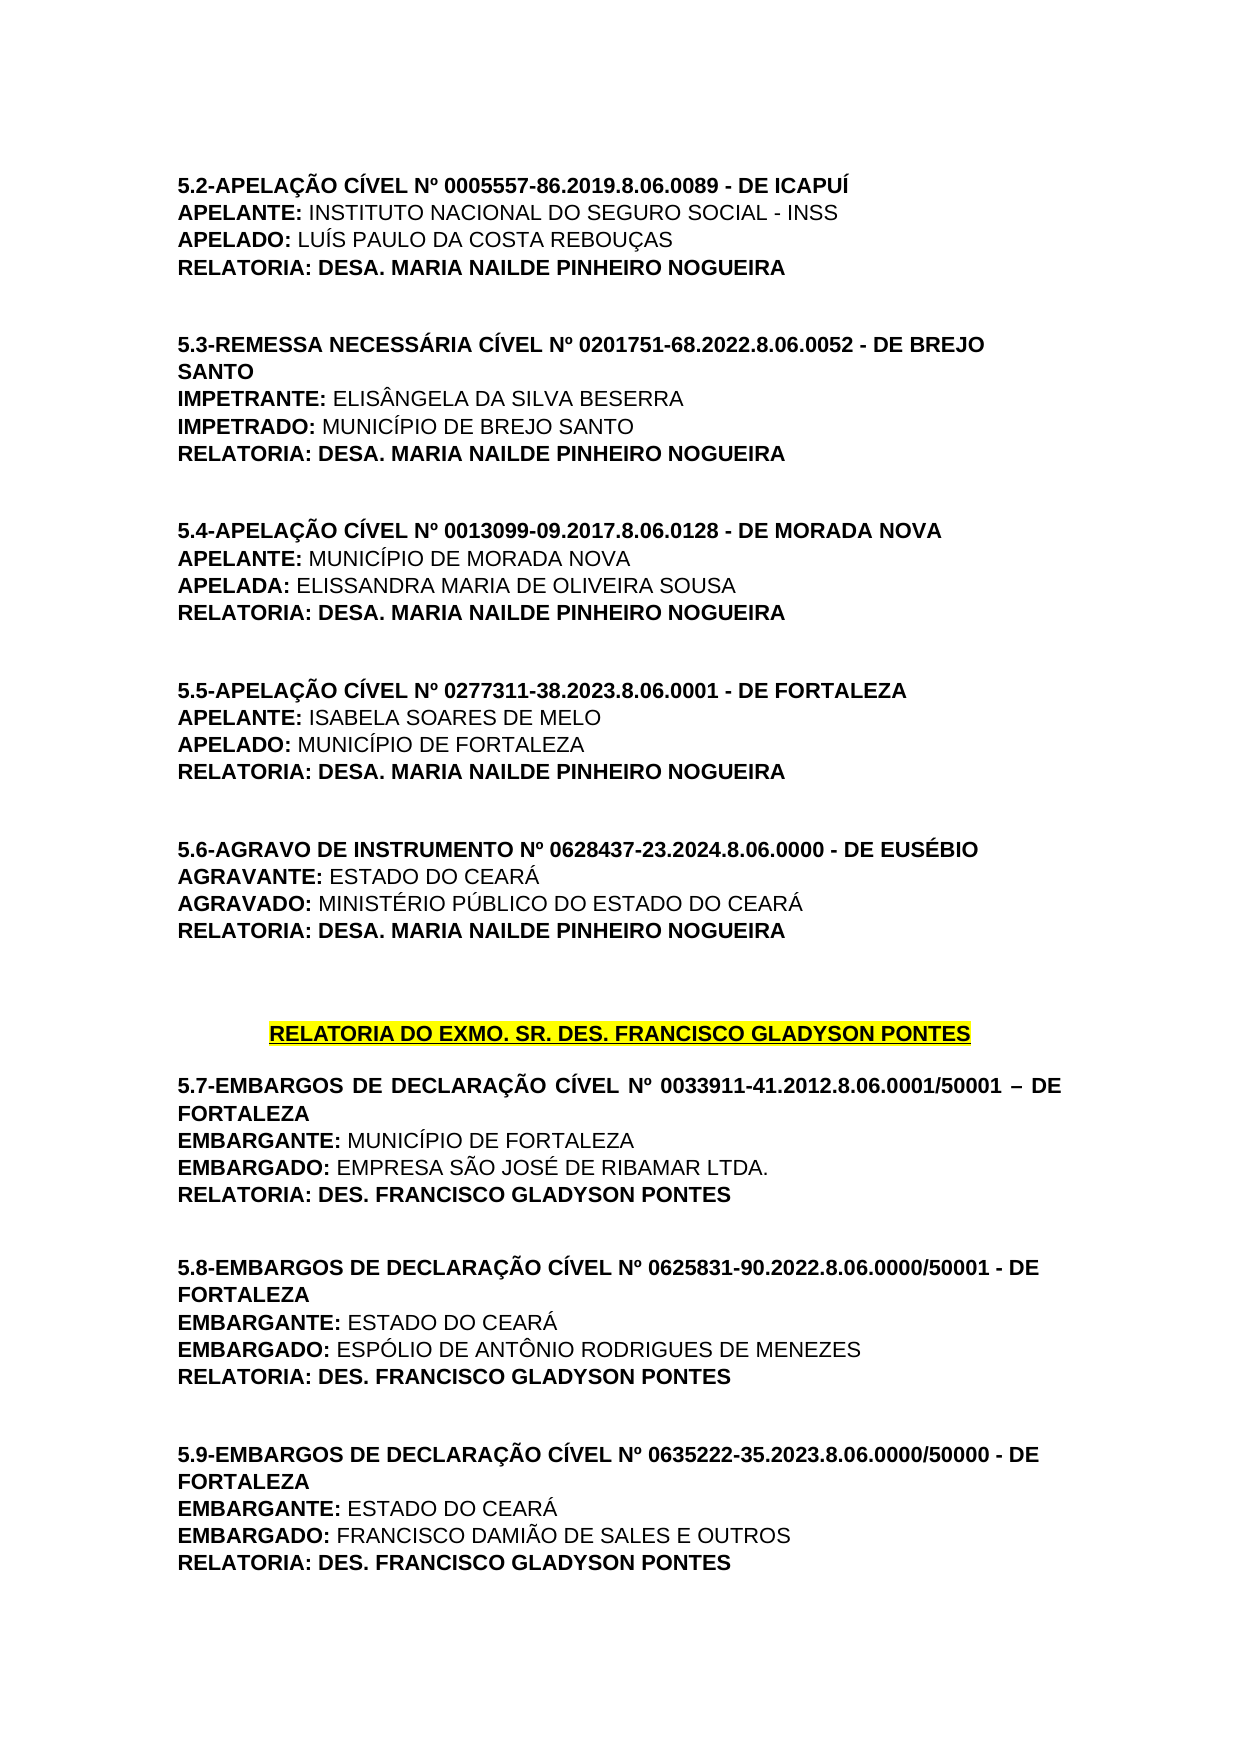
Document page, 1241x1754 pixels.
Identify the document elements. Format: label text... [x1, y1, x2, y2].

text APELANTE: MUNICÍPIO DE MORADA NOVA [177, 546, 1063, 571]
text 5.9-EMBARGOS DE DECLARAÇÃO CÍVEL Nº 0635222-35.2023.8.06.0000/50000 - DE FORTALEZA [177, 1442, 1063, 1494]
text APELADA: ELISSANDRA MARIA DE OLIVEIRA SOUSA [177, 573, 1063, 598]
text 5.3-REMESSA NECESSÁRIA CÍVEL Nº 0201751-68.2022.8.06.0052 - DE BREJO SANTO [177, 332, 1063, 384]
text RELATORIA: DESA. MARIA NAILDE PINHEIRO NOGUEIRA [177, 918, 1063, 943]
text RELATORIA: DESA. MARIA NAILDE PINHEIRO NOGUEIRA [177, 254, 1063, 279]
text EMBARGADO: ESPÓLIO DE ANTÔNIO RODRIGUES DE MENEZES [177, 1337, 1063, 1362]
text EMBARGADO: EMPRESA SÃO JOSÉ DE RIBAMAR LTDA. [177, 1155, 1063, 1180]
text RELATORIA: DESA. MARIA NAILDE PINHEIRO NOGUEIRA [177, 441, 1063, 466]
text 5.4-APELAÇÃO CÍVEL Nº 0013099-09.2017.8.06.0128 - DE MORADA NOVA [177, 518, 1063, 543]
text RELATORIA DO EXMO. SR. DES. FRANCISCO GLADYSON PONTES [177, 1021, 1063, 1046]
text APELANTE: INSTITUTO NACIONAL DO SEGURO SOCIAL - INSS [177, 200, 1063, 225]
text RELATORIA: DES. FRANCISCO GLADYSON PONTES [177, 1364, 1063, 1389]
text 5.6-AGRAVO DE INSTRUMENTO Nº 0628437-23.2024.8.06.0000 - DE EUSÉBIO [177, 837, 1063, 862]
text EMBARGANTE: ESTADO DO CEARÁ [177, 1309, 1063, 1335]
text IMPETRADO: MUNICÍPIO DE BREJO SANTO [177, 413, 1063, 439]
text EMBARGANTE: ESTADO DO CEARÁ [177, 1496, 1063, 1521]
text APELADO: MUNICÍPIO DE FORTALEZA [177, 732, 1063, 757]
text RELATORIA: DES. FRANCISCO GLADYSON PONTES [177, 1550, 1063, 1576]
text 5.5-APELAÇÃO CÍVEL Nº 0277311-38.2023.8.06.0001 - DE FORTALEZA [177, 677, 1063, 703]
text 5.2-APELAÇÃO CÍVEL Nº 0005557-86.2019.8.06.0089 - DE ICAPUÍ [177, 173, 1063, 198]
text AGRAVADO: MINISTÉRIO PÚBLICO DO ESTADO DO CEARÁ [177, 891, 1063, 916]
text APELANTE: ISABELA SOARES DE MELO [177, 705, 1063, 730]
text RELATORIA: DESA. MARIA NAILDE PINHEIRO NOGUEIRA [177, 759, 1063, 784]
text EMBARGADO: FRANCISCO DAMIÃO DE SALES E OUTROS [177, 1523, 1063, 1548]
text APELADO: LUÍS PAULO DA COSTA REBOUÇAS [177, 227, 1063, 252]
text 5.8-EMBARGOS DE DECLARAÇÃO CÍVEL Nº 0625831-90.2022.8.06.0000/50001 - DE FORTALEZA [177, 1255, 1063, 1308]
text 5.7-EMBARGOS DE DECLARAÇÃO CÍVEL Nº 0033911-41.2012.8.06.0001/50001 – DE FORTALEZA [177, 1073, 1063, 1126]
text IMPETRANTE: ELISÂNGELA DA SILVA BESERRA [177, 386, 1063, 412]
text RELATORIA: DESA. MARIA NAILDE PINHEIRO NOGUEIRA [177, 600, 1063, 625]
text AGRAVANTE: ESTADO DO CEARÁ [177, 864, 1063, 889]
text RELATORIA: DES. FRANCISCO GLADYSON PONTES [177, 1182, 1063, 1207]
text EMBARGANTE: MUNICÍPIO DE FORTALEZA [177, 1128, 1063, 1153]
